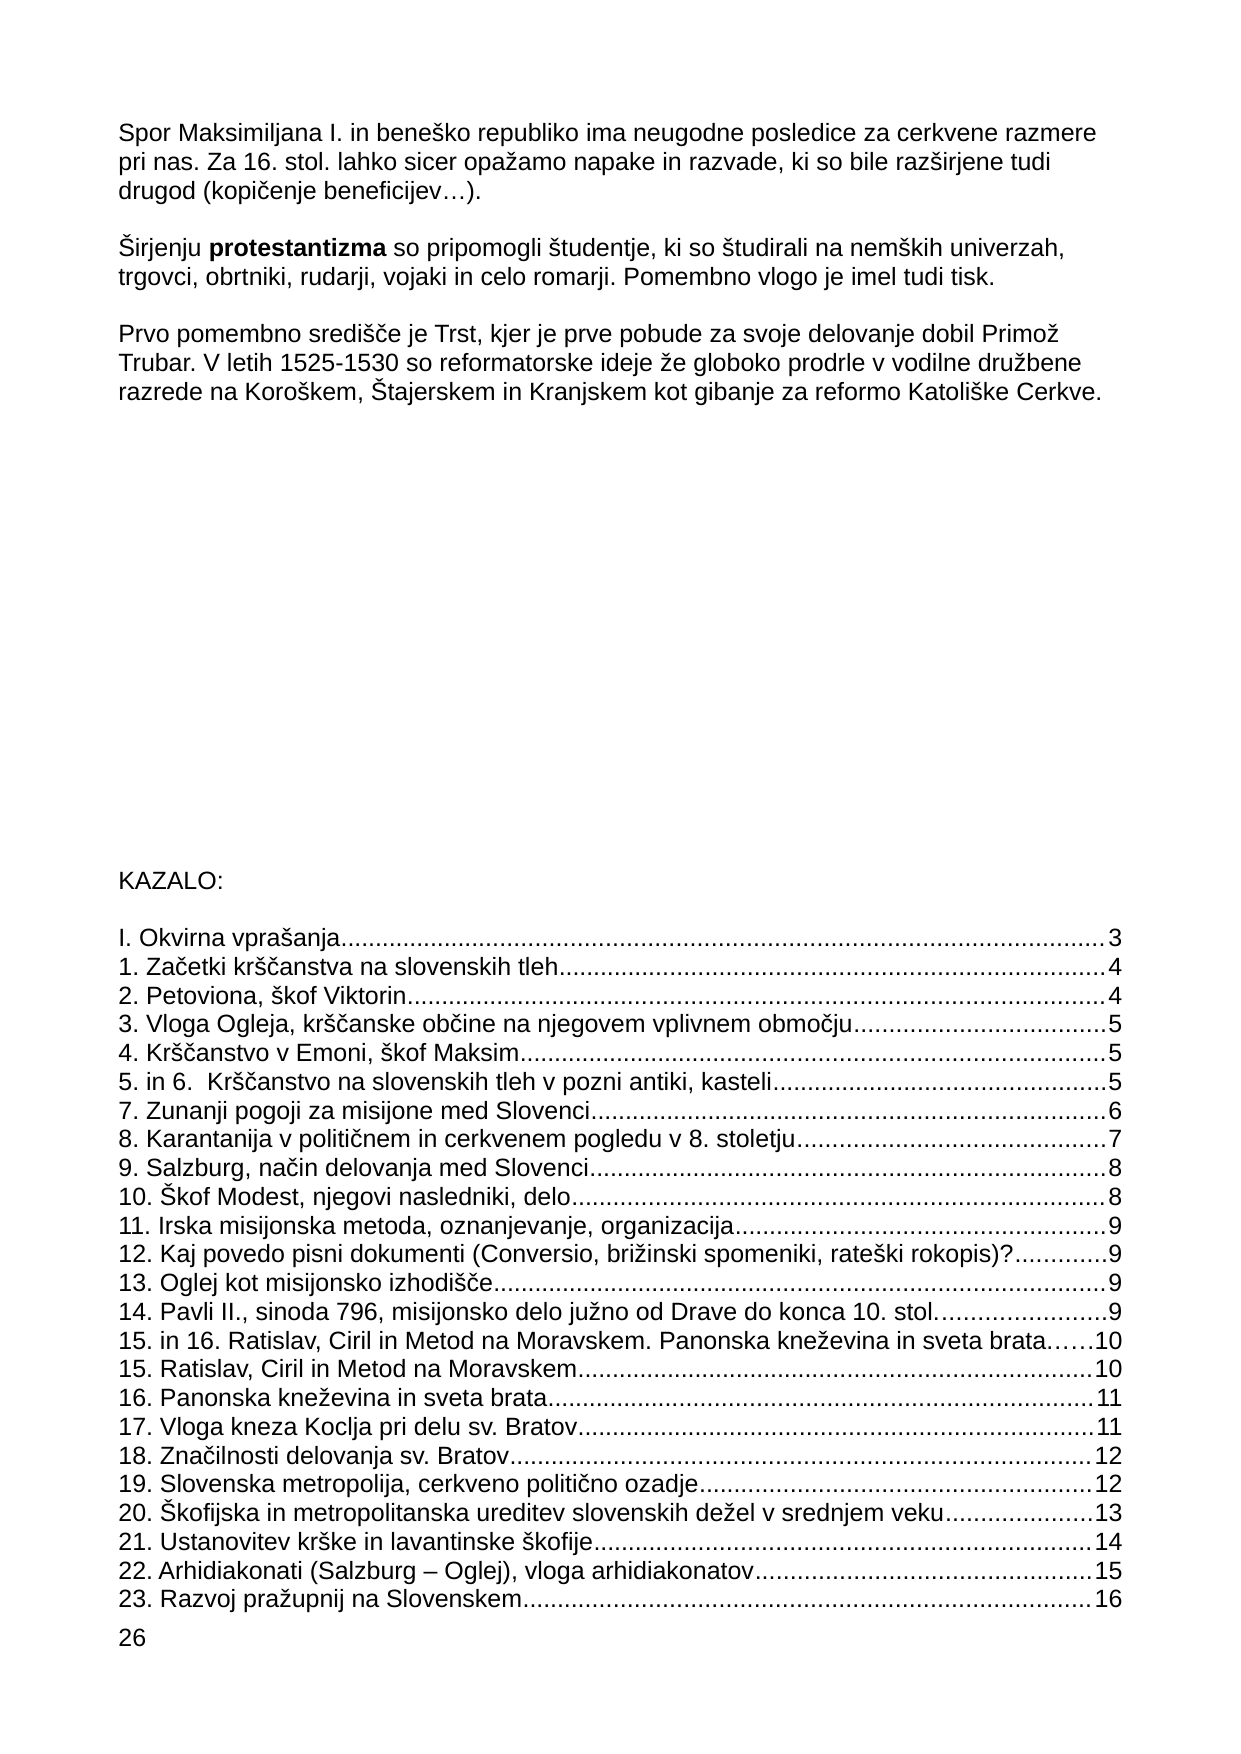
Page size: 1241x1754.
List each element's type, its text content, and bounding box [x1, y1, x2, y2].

text Prvo pomembno središče je Trst, kjer je prve pobude za svoje delovanje dobil Primož Trubar. V letih 1525-1530 so reformatorske ideje že globoko prodrle v vodilne družbene razrede na Koroškem, Štajerskem in Kranjskem kot gibanje za reformo Katoliške Cerkve. [118, 319, 1122, 406]
text 13. Oglej kot misijonsko izhodišče 9 [118, 1268, 1122, 1297]
text 18. Značilnosti delovanja sv. Bratov 12 [118, 1441, 1122, 1469]
text Spor Maksimiljana I. in beneško republiko ima neugodne posledice za cerkvene razmere pri nas. Za 16. stol. lahko sicer opažamo napake in razvade, ki so bile razširjene tudi drugod (kopičenje beneficijev…). [118, 118, 1122, 204]
text 16. Panonska kneževina in sveta brata 11 [118, 1383, 1122, 1412]
text 14. Pavli II., sinoda 796, misijonsko delo južno od Drave do konca 10. stol. 9 [118, 1297, 1122, 1326]
text KAZALO: [118, 866, 1122, 894]
text 4. Krščanstvo v Emoni, škof Maksim 5 [118, 1038, 1122, 1067]
text 3. Vloga Ogleja, krščanske občine na njegovem vplivnem območju 5 [118, 1009, 1122, 1038]
text 5. in 6. Krščanstvo na slovenskih tleh v pozni antiki, kasteli 5 [118, 1067, 1122, 1096]
text 11. Irska misijonska metoda, oznanjevanje, organizacija 9 [118, 1211, 1122, 1239]
text 10. Škof Modest, njegovi nasledniki, delo 8 [118, 1182, 1122, 1211]
text 1. Začetki krščanstva na slovenskih tleh 4 [118, 952, 1122, 981]
text 22. Arhidiakonati (Salzburg – Oglej), vloga arhidiakonatov 15 [118, 1556, 1122, 1584]
text 23. Razvoj pražupnij na Slovenskem 16 [118, 1584, 1122, 1613]
text 15. in 16. Ratislav, Ciril in Metod na Moravskem. Panonska kneževina in sveta brata. 10 [118, 1326, 1122, 1354]
text I. Okvirna vprašanja 3 [118, 923, 1122, 952]
text 21. Ustanovitev krške in lavantinske škofije 14 [118, 1527, 1122, 1556]
text 17. Vloga kneza Koclja pri delu sv. Bratov 11 [118, 1412, 1122, 1441]
text 7. Zunanji pogoji za misijone med Slovenci 6 [118, 1096, 1122, 1124]
text 2. Petoviona, škof Viktorin 4 [118, 981, 1122, 1009]
text 19. Slovenska metropolija, cerkveno politično ozadje 12 [118, 1469, 1122, 1498]
text 20. Škofijska in metropolitanska ureditev slovenskih dežel v srednjem veku 13 [118, 1498, 1122, 1527]
text 12. Kaj povedo pisni dokumenti (Conversio, brižinski spomeniki, rateški rokopis)? 9 [118, 1239, 1122, 1268]
text 15. Ratislav, Ciril in Metod na Moravskem 10 [118, 1354, 1122, 1383]
text 9. Salzburg, način delovanja med Slovenci 8 [118, 1153, 1122, 1182]
text Širjenju protestantizma so pripomogli študentje, ki so študirali na nemških univerzah, trgovci, obrtniki, rudarji, vojaki in celo romarji. Pomembno vlogo je imel tudi tisk. [118, 233, 1122, 291]
text 8. Karantanija v političnem in cerkvenem pogledu v 8. stoletju 7 [118, 1124, 1122, 1153]
